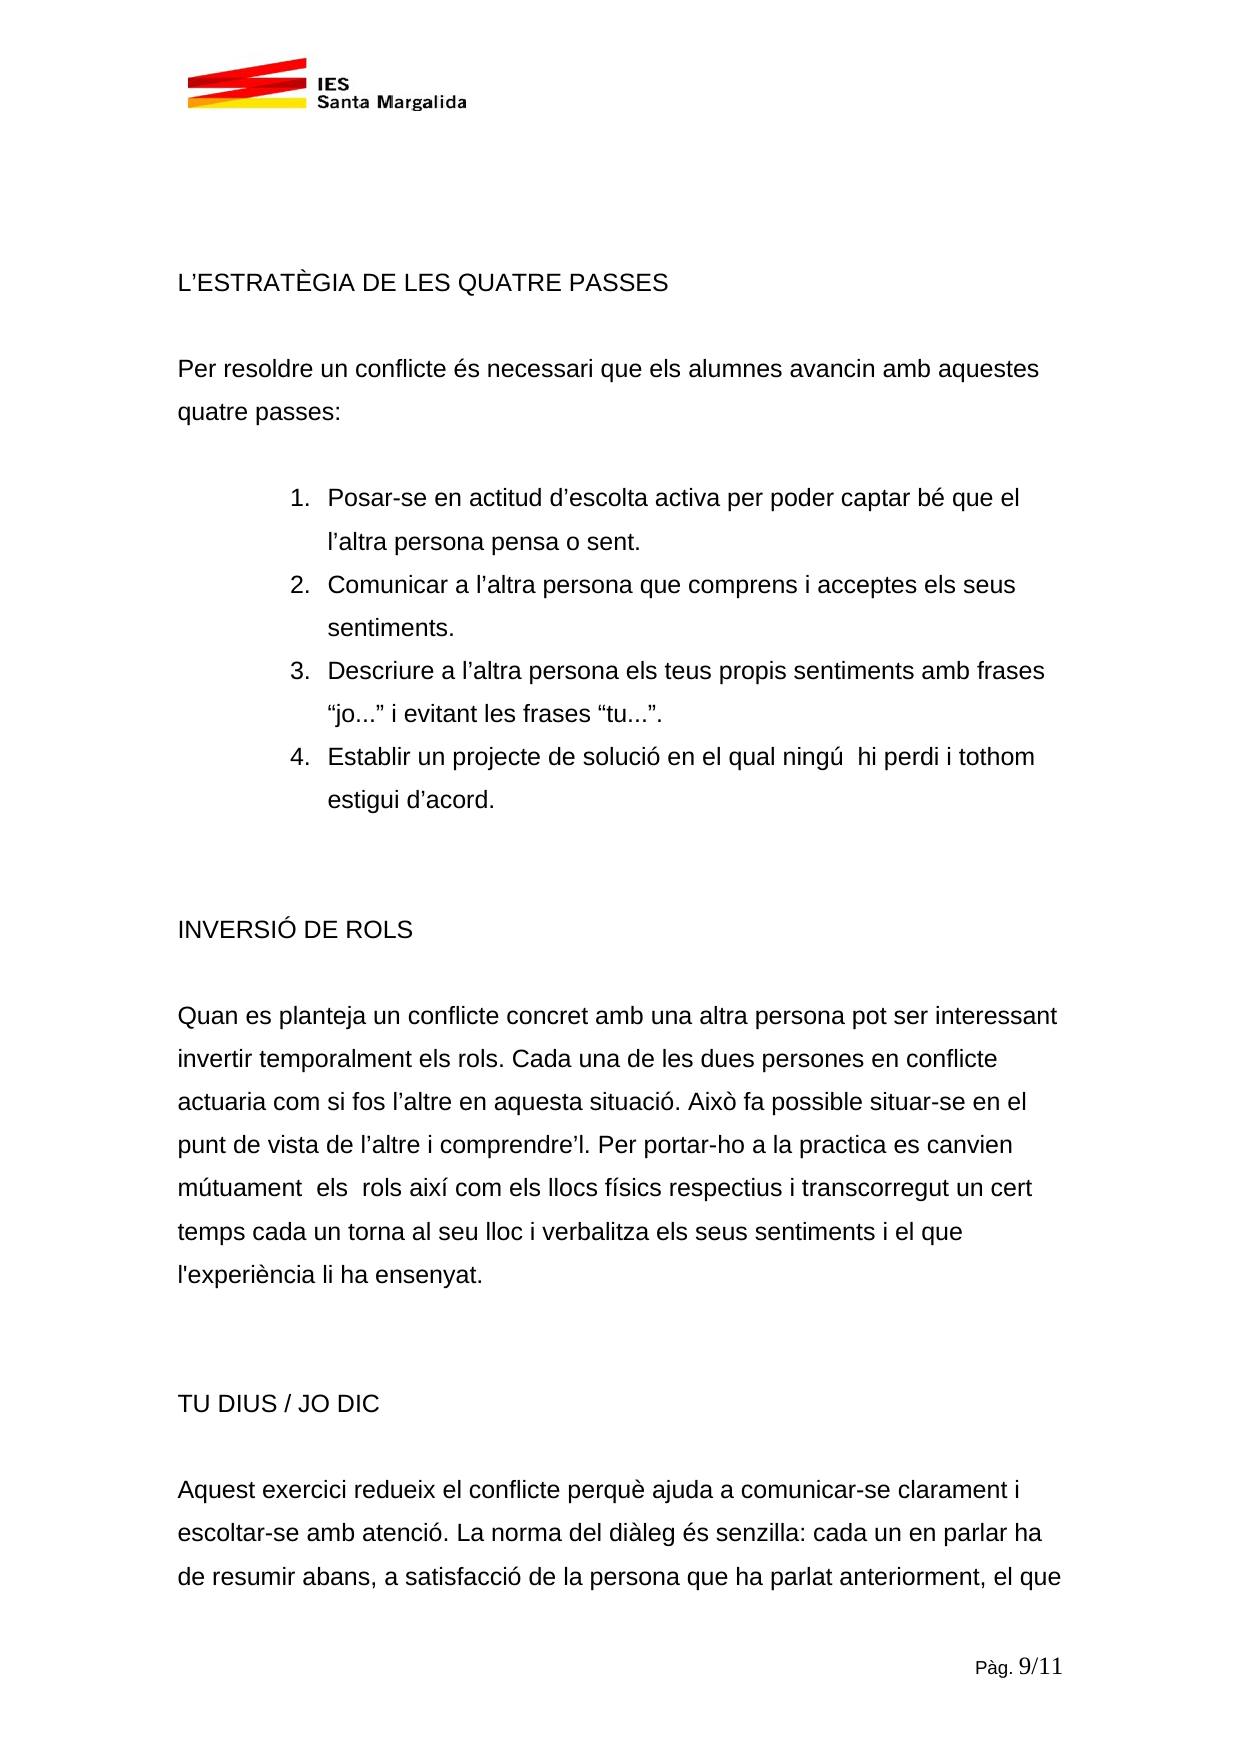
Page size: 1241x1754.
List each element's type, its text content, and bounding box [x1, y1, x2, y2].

text Per resoldre un conflicte és necessari que els alumnes avancin amb aquestes quatre passes: [177, 354, 1063, 426]
text INVERSIÓ DE ROLS [177, 915, 1063, 943]
text Quan es planteja un conflicte concret amb una altra persona pot ser interessant invertir temporalment els rols. Cada una de les dues persones en conflicte actuaria com si fos l’altre en aquesta situació. Això fa possible situar-se en el punt de vista de l’altre i comprendre’l. Per portar-ho a la practica es canvien mútuament els rols així com els llocs físics respectius i transcorregut un cert temps cada un torna al seu lloc i verbalitza els seus sentiments i el que l'experiència li ha ensenyat. [177, 1001, 1063, 1288]
text Aquest exercici redueix el conflicte perquè ajuda a comunicar-se clarament i escoltar-se amb atenció. La norma del diàleg és senzilla: cada un en parlar ha de resumir abans, a satisfacció de la persona que ha parlat anteriorment, el que [177, 1475, 1063, 1590]
list Comunicar a l’altra persona que comprens i acceptes els seus sentiments. [290, 570, 1063, 642]
list Posar-se en actitud d’escolta activa per poder captar bé que el l’altra persona pensa o sent. [290, 483, 1063, 555]
list Establir un projecte de solució en el qual ningú hi perdi i tothom estigui d’acord. [290, 742, 1063, 814]
text L’ESTRATÈGIA DE LES QUATRE PASSES [177, 268, 1063, 297]
list Descriure a l’altra persona els teus propis sentiments amb frases “jo...” i evitant les frases “tu...”. [290, 656, 1063, 728]
text TU DIUS / JO DIC [177, 1389, 1063, 1418]
